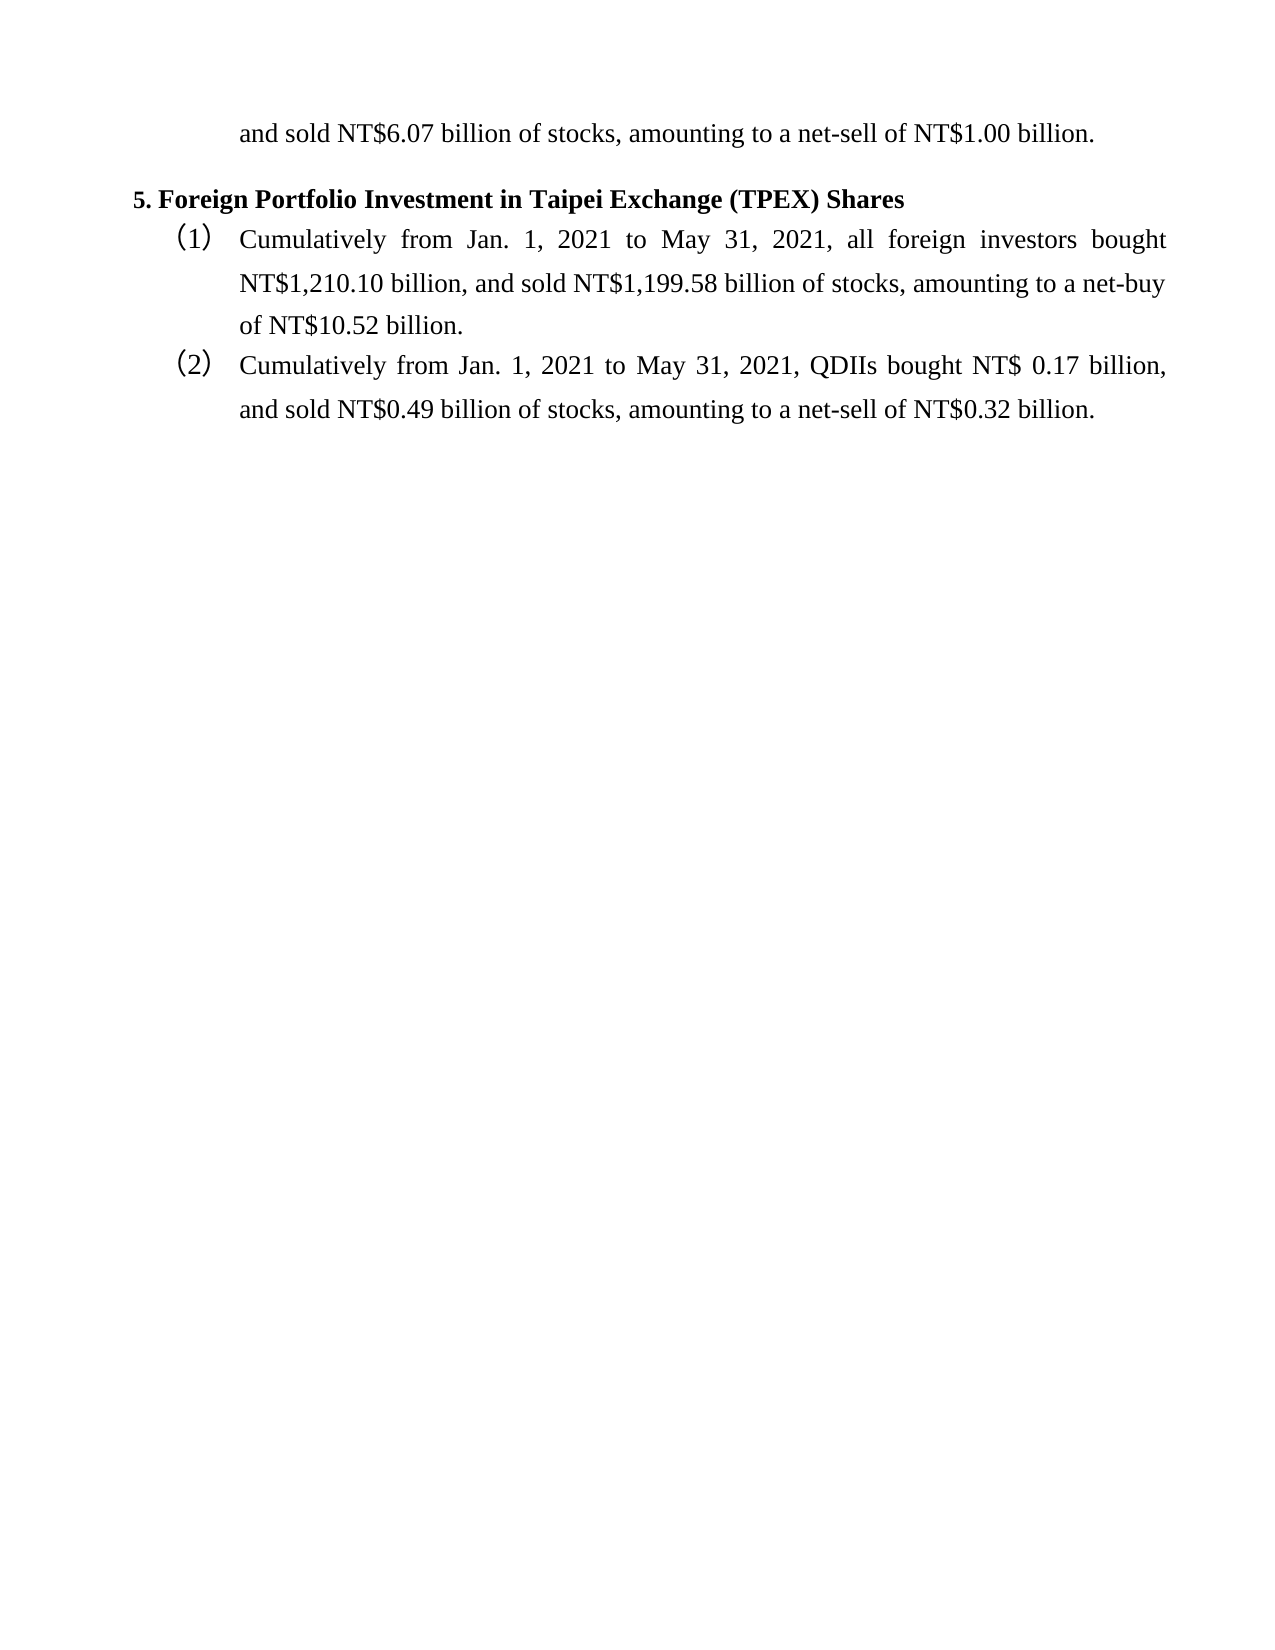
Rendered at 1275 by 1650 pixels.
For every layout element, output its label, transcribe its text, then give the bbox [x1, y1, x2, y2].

text 5. Foreign Portfolio Investment in Taipei Exchange (TPEX) Shares [133, 173, 1167, 215]
list Cumulatively from Jan. 1, 2021 to May 31, 2021, all foreign investors bought NT$1,210.10 billion, and sold NT$1,199.58 billion of stocks, amounting to a net-buy of NT$10.52 billion. [158, 215, 1167, 340]
list Cumulatively from Jan. 1, 2021 to May 31, 2021, QDIIs bought NT$ 0.17 billion, and sold NT$0.49 billion of stocks, amounting to a net-sell of NT$0.32 billion. [158, 340, 1167, 424]
list and sold NT$6.07 billion of stocks, amounting to a net-sell of NT$1.00 billion. [158, 106, 1167, 148]
